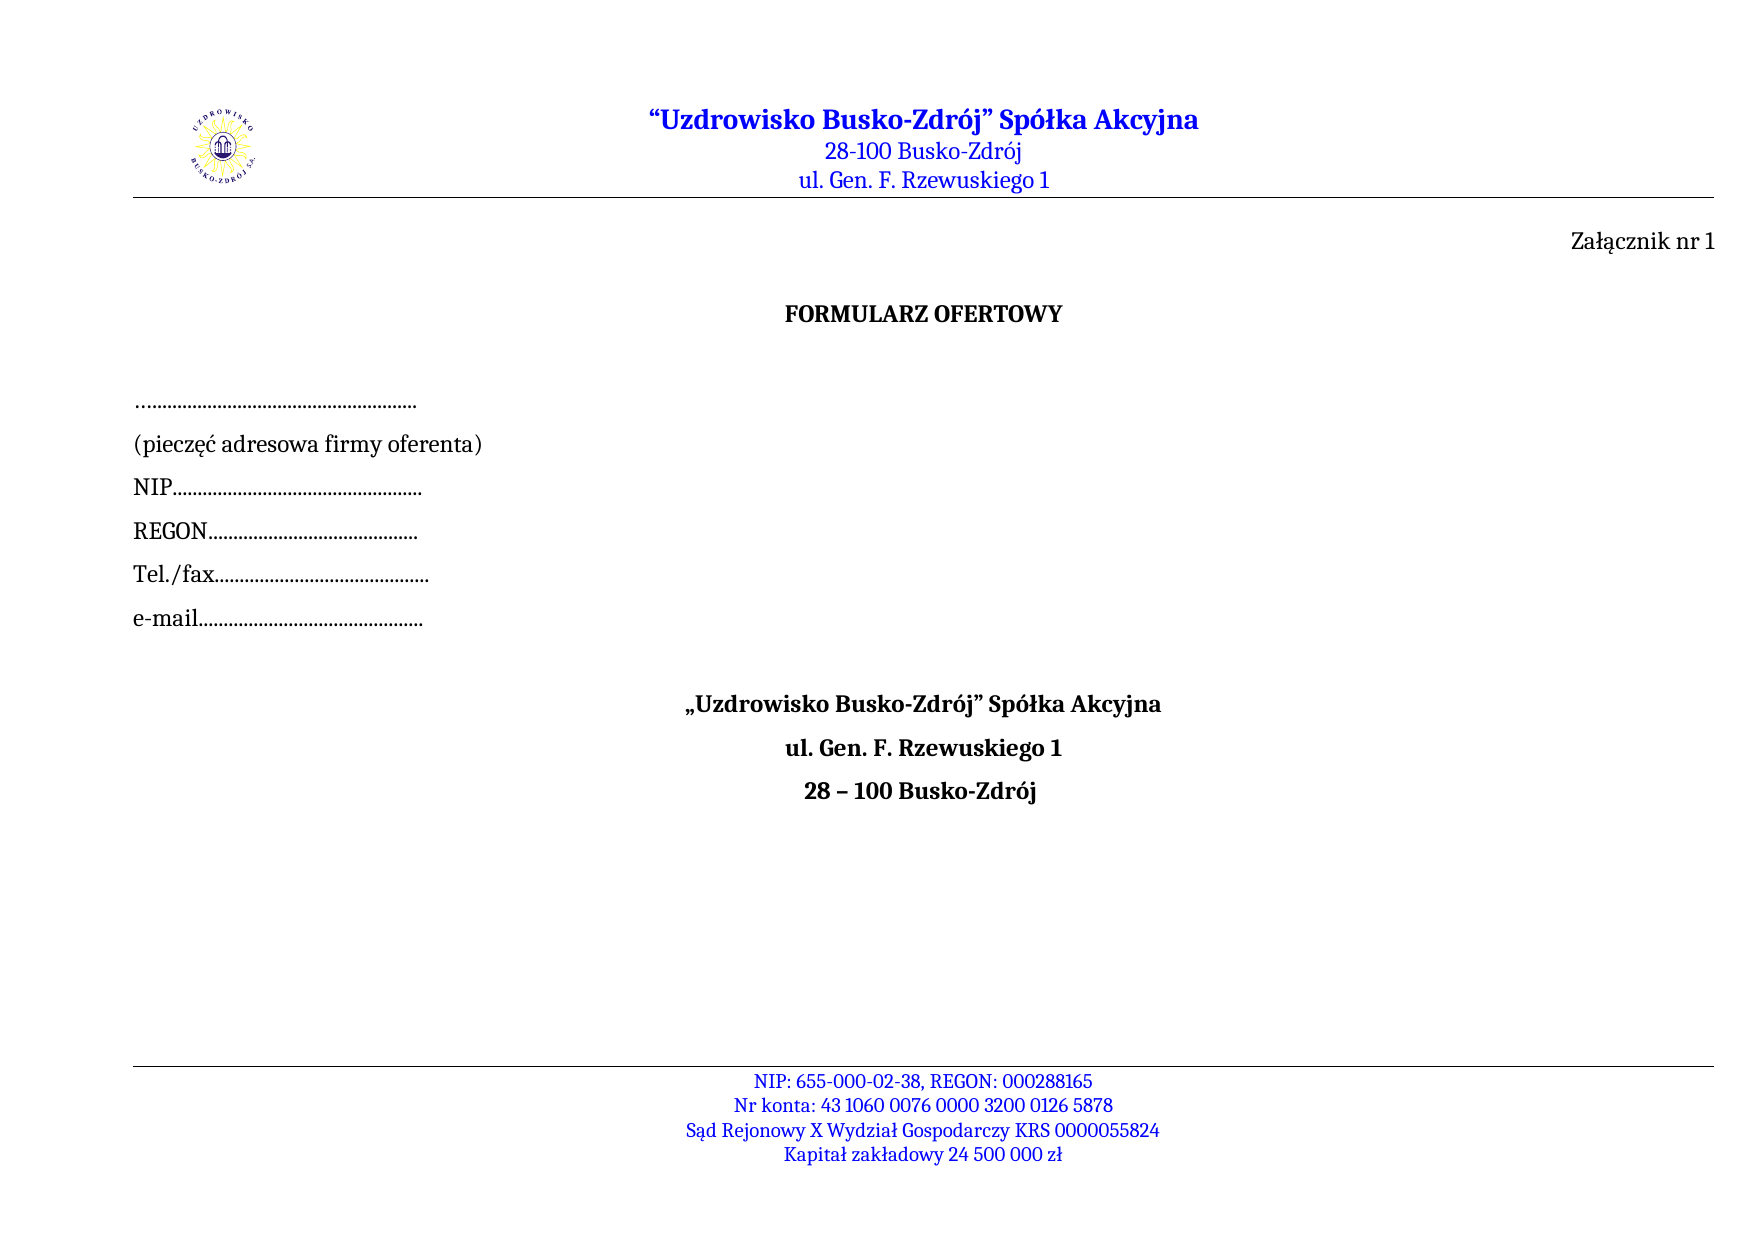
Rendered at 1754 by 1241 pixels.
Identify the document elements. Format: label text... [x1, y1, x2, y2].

text FORMULARZ OFERTOWY [133, 299, 1714, 328]
text NIP.................................................. [133, 473, 1714, 502]
text „Uzdrowisko Busko-Zdrój” Spółka Akcyjna [133, 690, 1714, 719]
text REGON.......................................... [133, 517, 1714, 546]
text Załącznik nr 1 [133, 227, 1714, 256]
text …..................................................... [133, 386, 1714, 415]
text ul. Gen. F. Rzewuskiego 1 [133, 734, 1714, 763]
text (pieczęć adresowa firmy oferenta) [133, 430, 1714, 459]
text 28 – 100 Busko-Zdrój [133, 777, 1714, 806]
text Tel./fax........................................... [133, 560, 1714, 589]
text e-mail............................................. [133, 603, 1714, 632]
